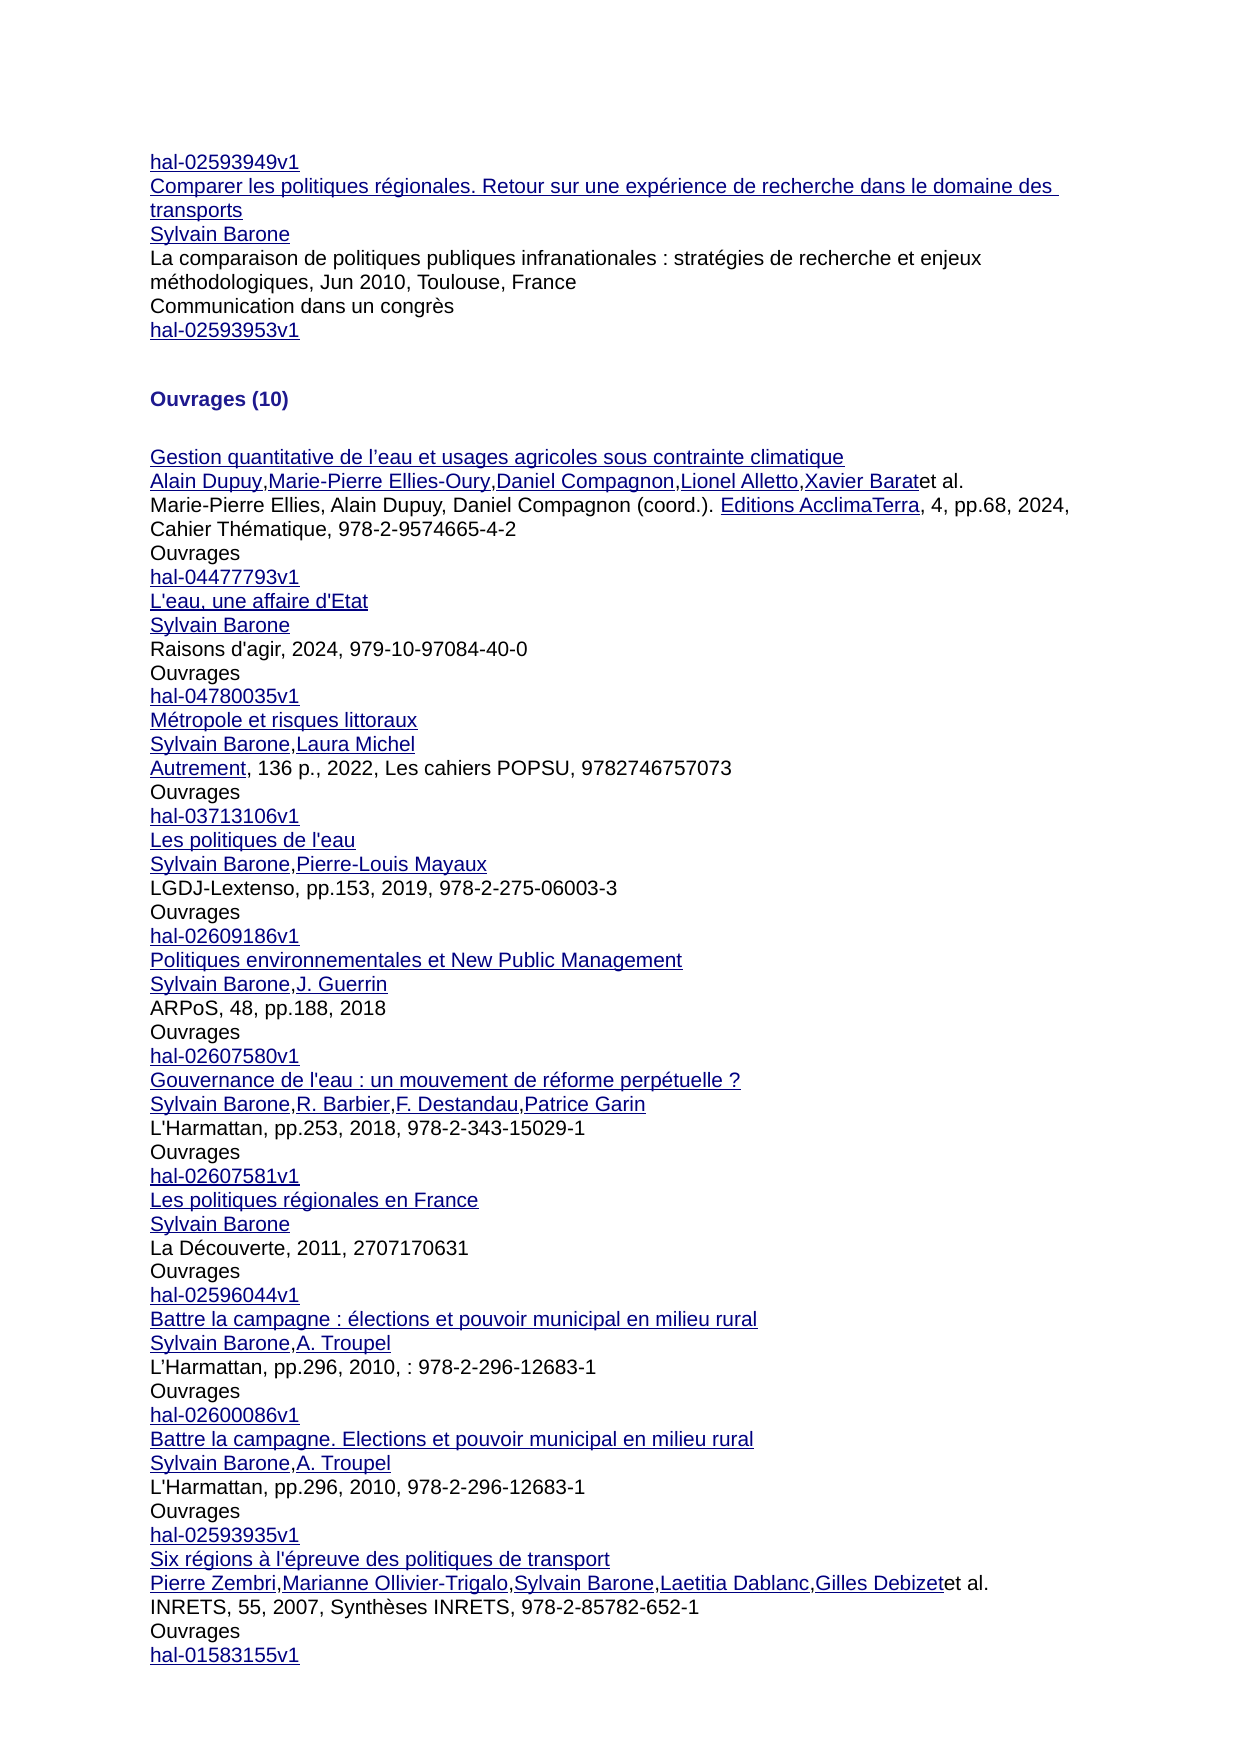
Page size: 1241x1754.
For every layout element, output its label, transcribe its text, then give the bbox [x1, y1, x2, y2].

subtitle Ouvrages (10) [150, 386, 1090, 410]
table_cell Battre la campagne : élections et pouvoir municipal en milieu rural Sylvain Barone,A. Troupel L’Harmattan, pp.296, 2010, : 978-2-296-12683-1 Ouvrages hal-02600086v1 [150, 1307, 1090, 1427]
table_cell Les politiques régionales en France Sylvain Barone La Découverte, 2011, 2707170631 Ouvrages hal-02596044v1 [150, 1188, 1090, 1307]
table_cell Politiques environnementales et New Public Management Sylvain Barone,J. Guerrin ARPoS, 48, pp.188, 2018 Ouvrages hal-02607580v1 [150, 948, 1090, 1068]
table_cell Battre la campagne. Elections et pouvoir municipal en milieu rural Sylvain Barone,A. Troupel L'Harmattan, pp.296, 2010, 978-2-296-12683-1 Ouvrages hal-02593935v1 [150, 1427, 1090, 1547]
table_cell Comparer les politiques régionales. Retour sur une expérience de recherche dans le domaine des transports Sylvain Barone La comparaison de politiques publiques infranationales : stratégies de recherche et enjeux méthodologiques, Jun 2010, Toulouse, France Communication dans un congrès hal-02593953v1 [150, 174, 1090, 342]
table_header Gestion quantitative de l’eau et usages agricoles sous contrainte climatique Alain Dupuy,Marie-Pierre Ellies-Oury,Daniel Compagnon,Lionel Alletto,Xavier Baratet al. Marie-Pierre Ellies, Alain Dupuy, Daniel Compagnon (coord.). Editions AcclimaTerra, 4, pp.68, 2024, Cahier Thématique, 978-2-9574665-4-2 Ouvrages hal-04477793v1 [150, 445, 1090, 588]
table_cell L'eau, une affaire d'Etat Sylvain Barone Raisons d'agir, 2024, 979-10-97084-40-0 Ouvrages hal-04780035v1 [150, 589, 1090, 708]
table_cell Six régions à l'épreuve des politiques de transport Pierre Zembri,Marianne Ollivier-Trigalo,Sylvain Barone,Laetitia Dablanc,Gilles Debizetet al. INRETS, 55, 2007, Synthèses INRETS, 978-2-85782-652-1 Ouvrages hal-01583155v1 [150, 1547, 1090, 1667]
table_cell Métropole et risques littoraux Sylvain Barone,Laura Michel Autrement, 136 p., 2022, Les cahiers POPSU, 9782746757073 Ouvrages hal-03713106v1 [150, 708, 1090, 828]
table_cell hal-02593949v1 [150, 150, 1090, 174]
table_cell Gouvernance de l'eau : un mouvement de réforme perpétuelle ? Sylvain Barone,R. Barbier,F. Destandau,Patrice Garin L'Harmattan, pp.253, 2018, 978-2-343-15029-1 Ouvrages hal-02607581v1 [150, 1068, 1090, 1187]
table_cell Les politiques de l'eau Sylvain Barone,Pierre-Louis Mayaux LGDJ-Lextenso, pp.153, 2019, 978-2-275-06003-3 Ouvrages hal-02609186v1 [150, 828, 1090, 948]
